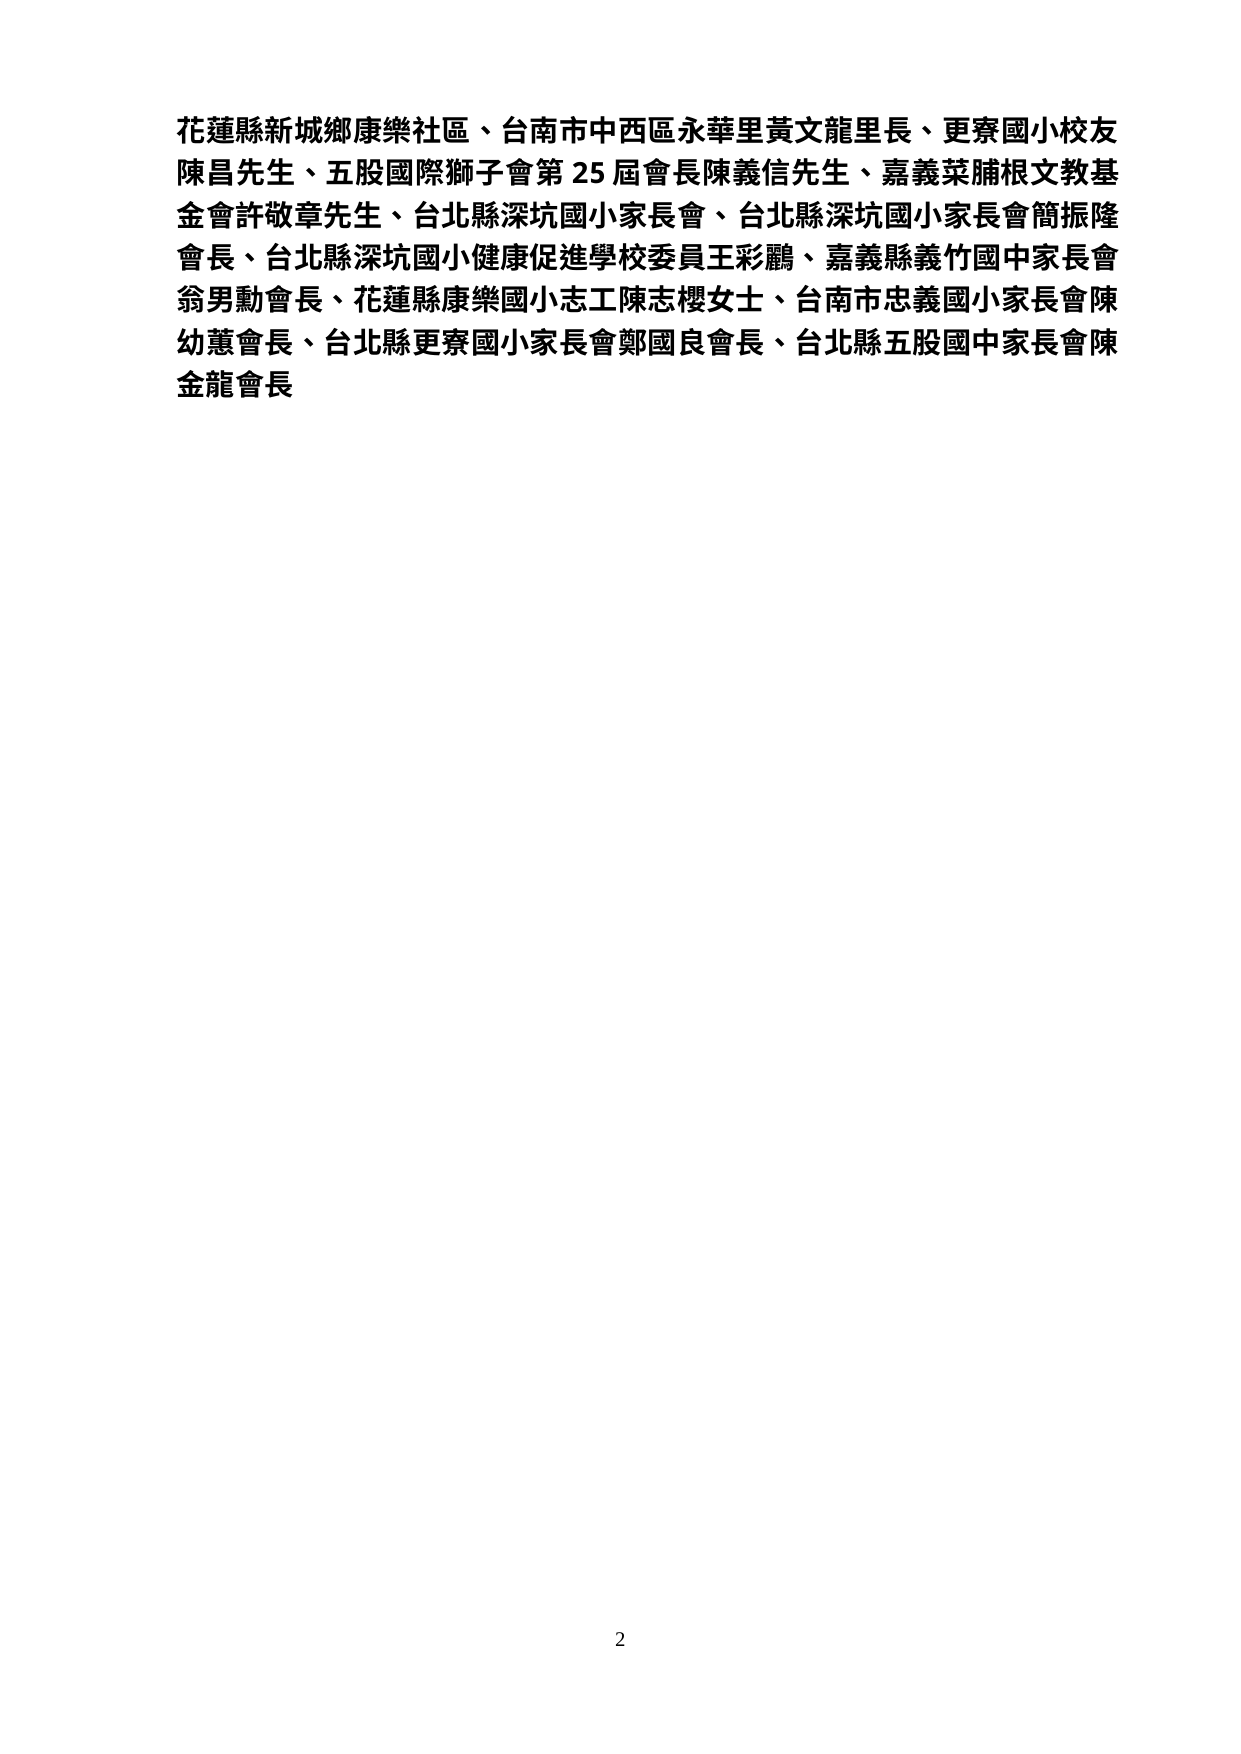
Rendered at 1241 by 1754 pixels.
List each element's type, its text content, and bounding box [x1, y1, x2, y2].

text 花蓮縣新城鄉康樂社區、台南市中西區永華里黃文龍里長、更寮國小校友陳昌先生、五股國際獅子會第25屆會長陳義信先生、嘉義菜脯根文教基金會許敬章先生、台北縣深坑國小家長會、台北縣深坑國小家長會簡振隆會長、台北縣深坑國小健康促進學校委員王彩鸝、嘉義縣義竹國中家長會翁男勳會長、花蓮縣康樂國小志工陳志櫻女士、台南市忠義國小家長會陳幼蕙會長、台北縣更寮國小家長會鄭國良會長、台北縣五股國中家長會陳金龍會長 [176, 108, 1120, 404]
